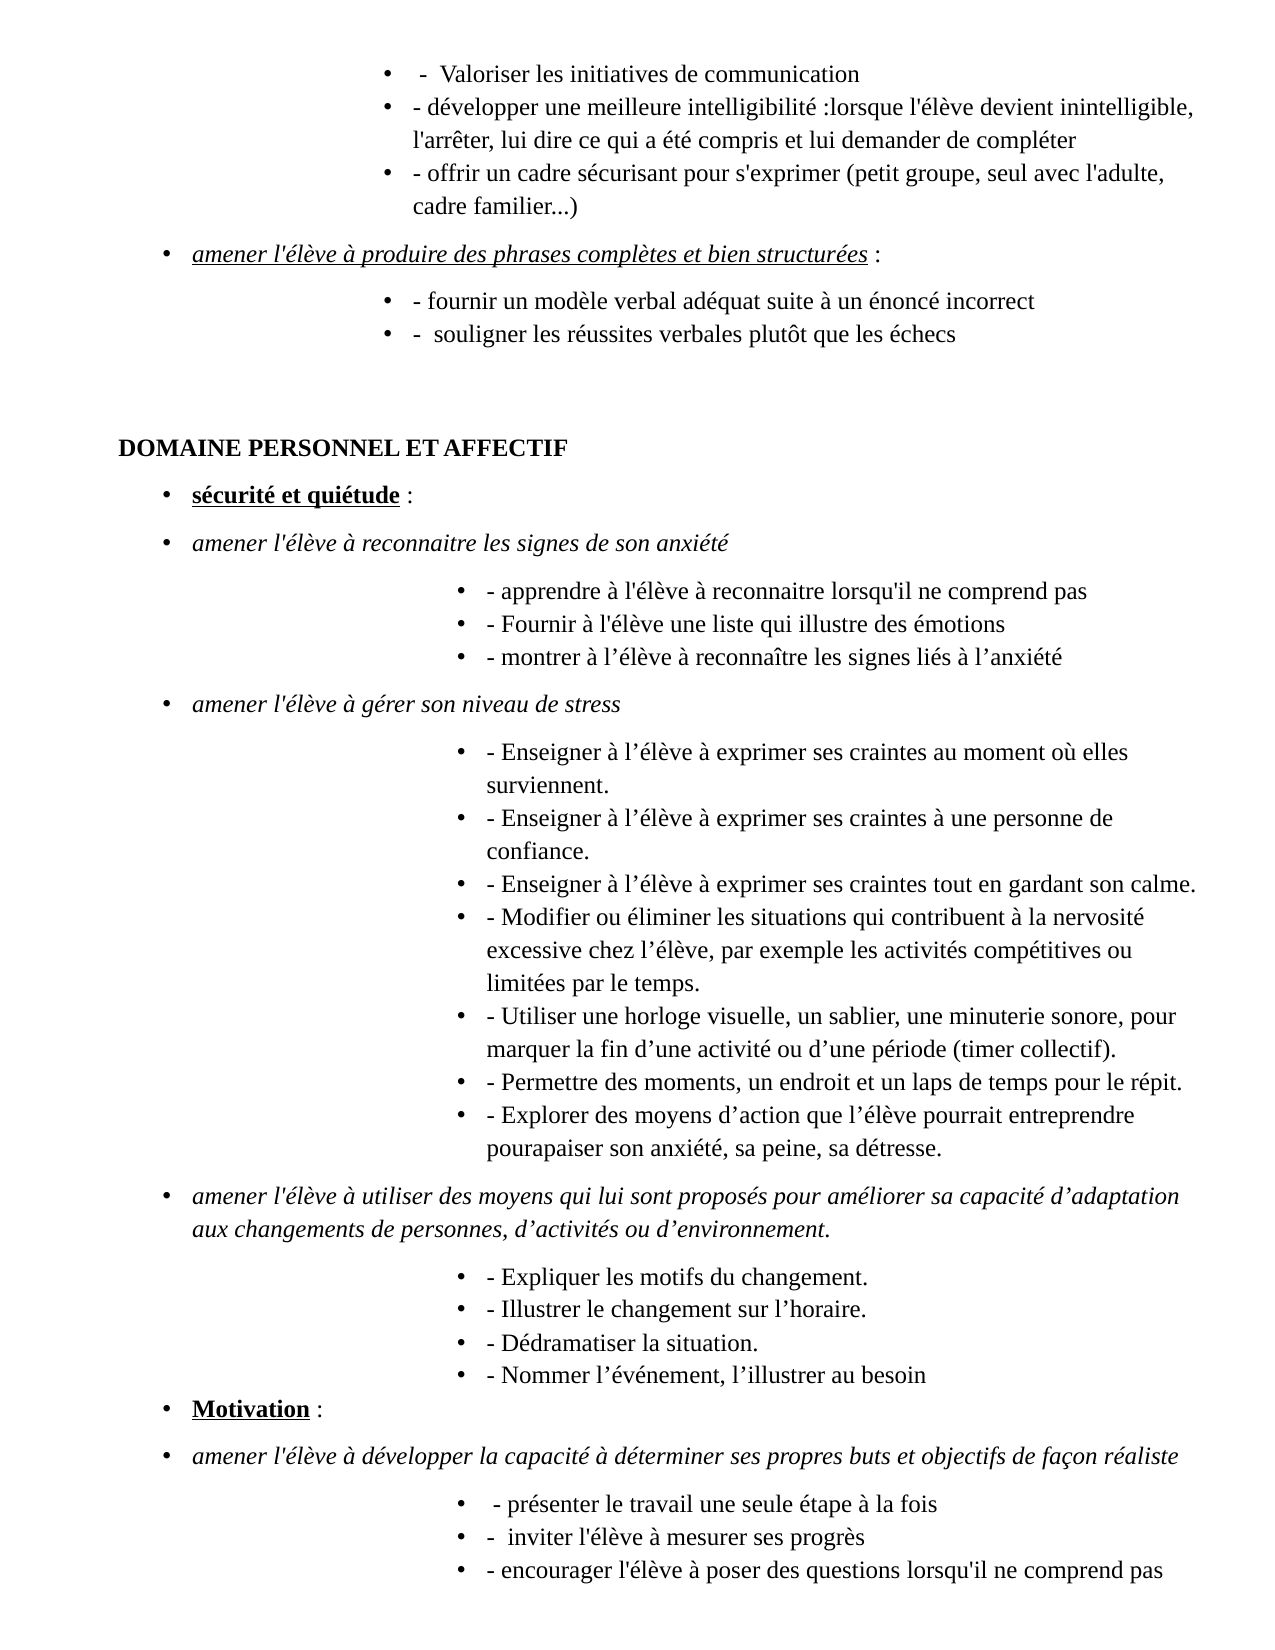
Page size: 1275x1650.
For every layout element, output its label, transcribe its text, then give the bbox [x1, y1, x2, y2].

list - Fournir à l'élève une liste qui illustre des émotions [457, 609, 1216, 638]
list amener l'élève à produire des phrases complètes et bien structurées : [162, 239, 1216, 267]
list amener l'élève à gérer son niveau de stress [162, 689, 1216, 718]
list - Nommer l’événement, l’illustrer au besoin [457, 1361, 1216, 1389]
list - Enseigner à l’élève à exprimer ses craintes à une personne de confiance. [457, 803, 1216, 865]
list amener l'élève à utiliser des moyens qui lui sont proposés pour améliorer sa capacité d’adaptation aux changements de personnes, d’activités ou d’environnement. [162, 1181, 1216, 1243]
list - inviter l'élève à mesurer ses progrès [457, 1522, 1216, 1551]
list - Dédramatiser la situation. [457, 1328, 1216, 1356]
list - Modifier ou éliminer les situations qui contribuent à la nervosité excessive chez l’élève, par exemple les activités compétitives ou limitées par le temps. [457, 902, 1216, 997]
list - Enseigner à l’élève à exprimer ses craintes tout en gardant son calme. [457, 869, 1216, 898]
list amener l'élève à reconnaitre les signes de son anxiété [162, 528, 1216, 557]
list - Expliquer les motifs du changement. [457, 1262, 1216, 1290]
list - développer une meilleure intelligibilité :lorsque l'élève devient inintelligible, l'arrêter, lui dire ce qui a été compris et lui demander de compléter [383, 92, 1216, 154]
list - offrir un cadre sécurisant pour s'exprimer (petit groupe, seul avec l'adulte, cadre familier...) [383, 158, 1216, 220]
list Motivation : [162, 1394, 1216, 1422]
list - Explorer des moyens d’action que l’élève pourrait entreprendre pourapaiser son anxiété, sa peine, sa détresse. [457, 1100, 1216, 1162]
list amener l'élève à développer la capacité à déterminer ses propres buts et objectifs de façon réaliste [162, 1441, 1216, 1470]
list - fournir un modèle verbal adéquat suite à un énoncé incorrect [383, 286, 1216, 315]
list - présenter le travail une seule étape à la fois [457, 1489, 1216, 1518]
list - apprendre à l'élève à reconnaitre lorsqu'il ne comprend pas [457, 576, 1216, 604]
list - Illustrer le changement sur l’horaire. [457, 1294, 1216, 1323]
list - encourager l'élève à poser des questions lorsqu'il ne comprend pas [457, 1555, 1216, 1584]
list - Permettre des moments, un endroit et un laps de temps pour le répit. [457, 1067, 1216, 1096]
list - Enseigner à l’élève à exprimer ses craintes au moment où elles surviennent. [457, 737, 1216, 799]
list sécurité et quiétude : [162, 481, 1216, 509]
list - souligner les réussites verbales plutôt que les échecs [383, 319, 1216, 348]
list - Valoriser les initiatives de communication [383, 59, 1216, 88]
list - Utiliser une horloge visuelle, un sablier, une minuterie sonore, pour marquer la fin d’une activité ou d’une période (timer collectif). [457, 1001, 1216, 1063]
text DOMAINE PERSONNEL ET AFFECTIF [118, 367, 1216, 462]
list - montrer à l’élève à reconnaître les signes liés à l’anxiété [457, 642, 1216, 671]
